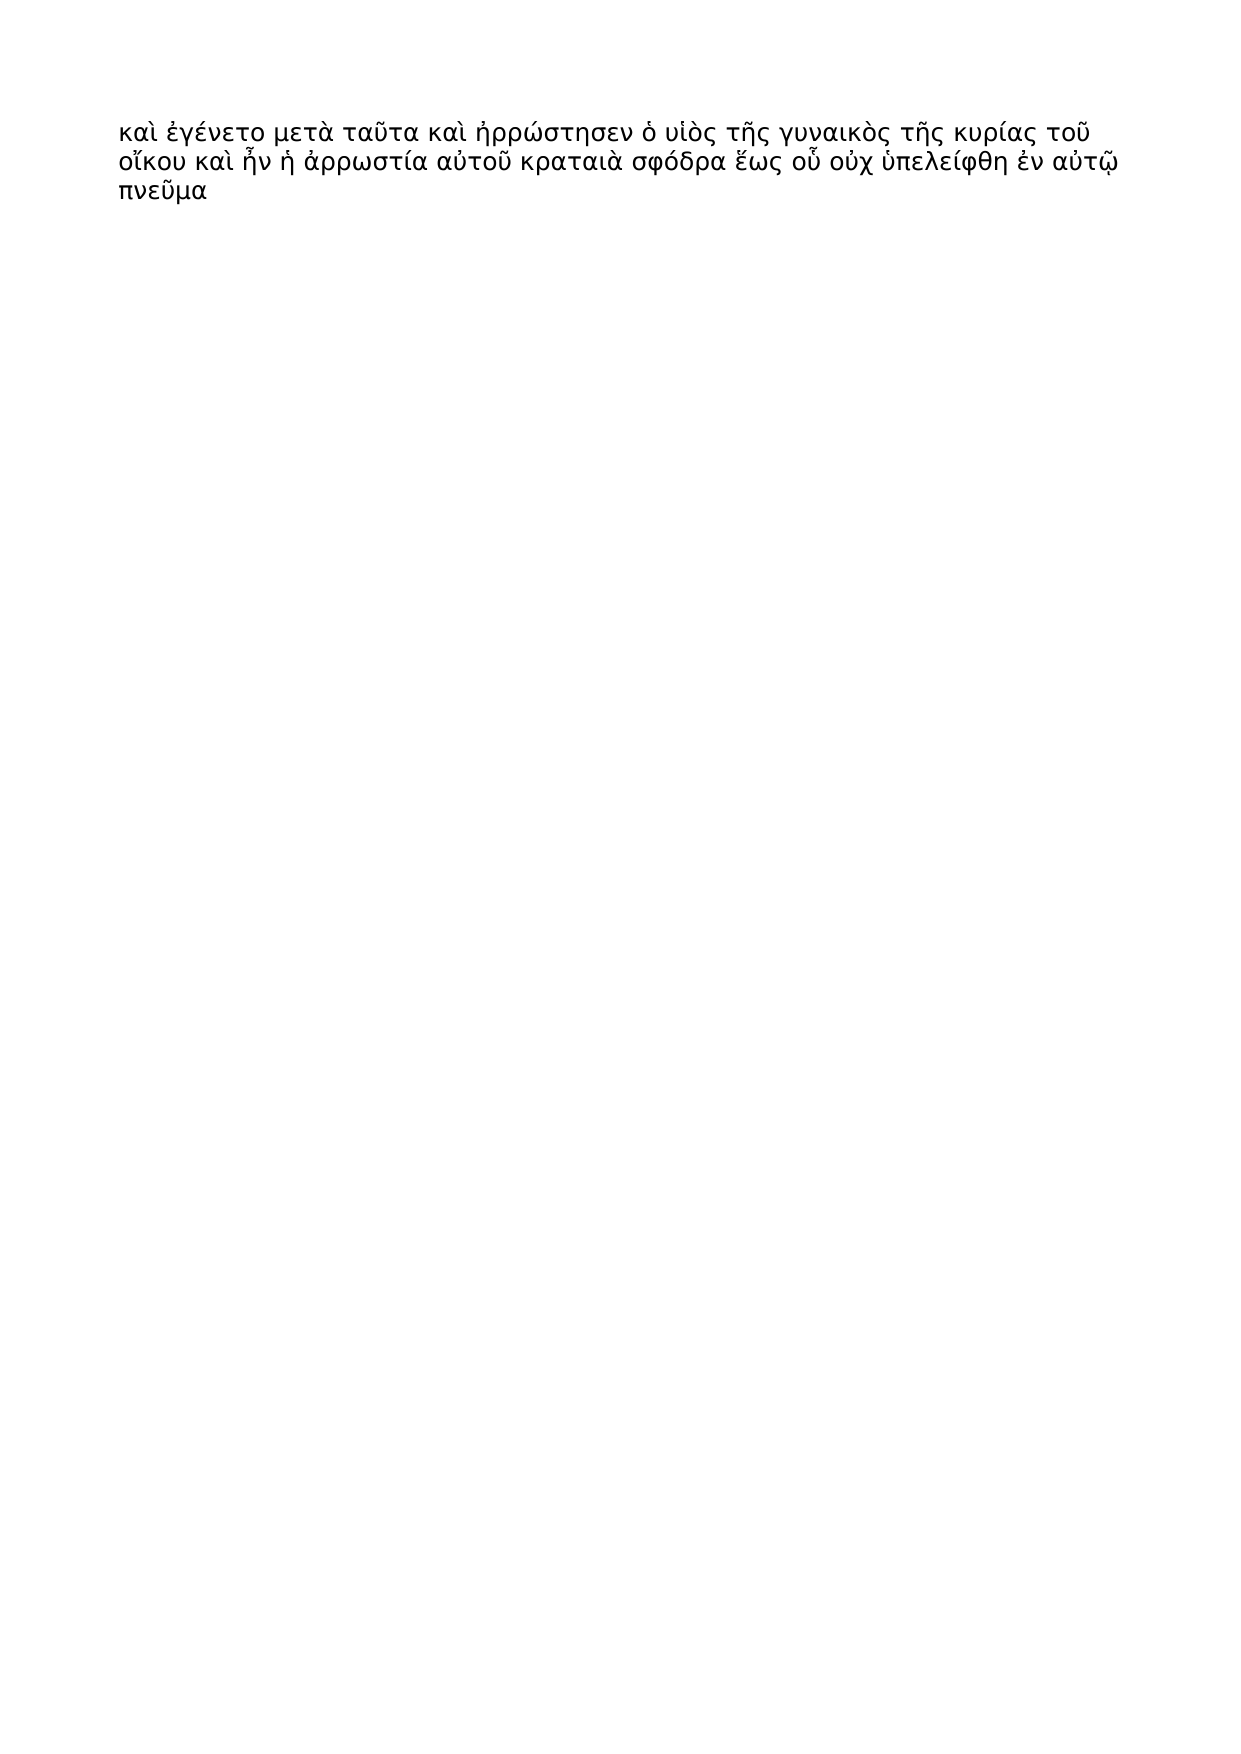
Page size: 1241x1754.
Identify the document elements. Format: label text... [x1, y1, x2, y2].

text καὶ ἐγένετο μετὰ ταῦτα καὶ ἠρρώστησεν ὁ υἱὸς τῆς γυναικὸς τῆς κυρίας τοῦ οἴκου καὶ ἦν ἡ ἀρρωστία αὐτοῦ κραταιὰ σφόδρα ἕως οὗ οὐχ ὑπελείφθη ἐν αὐτῷ πνεῦμα [118, 118, 1122, 206]
